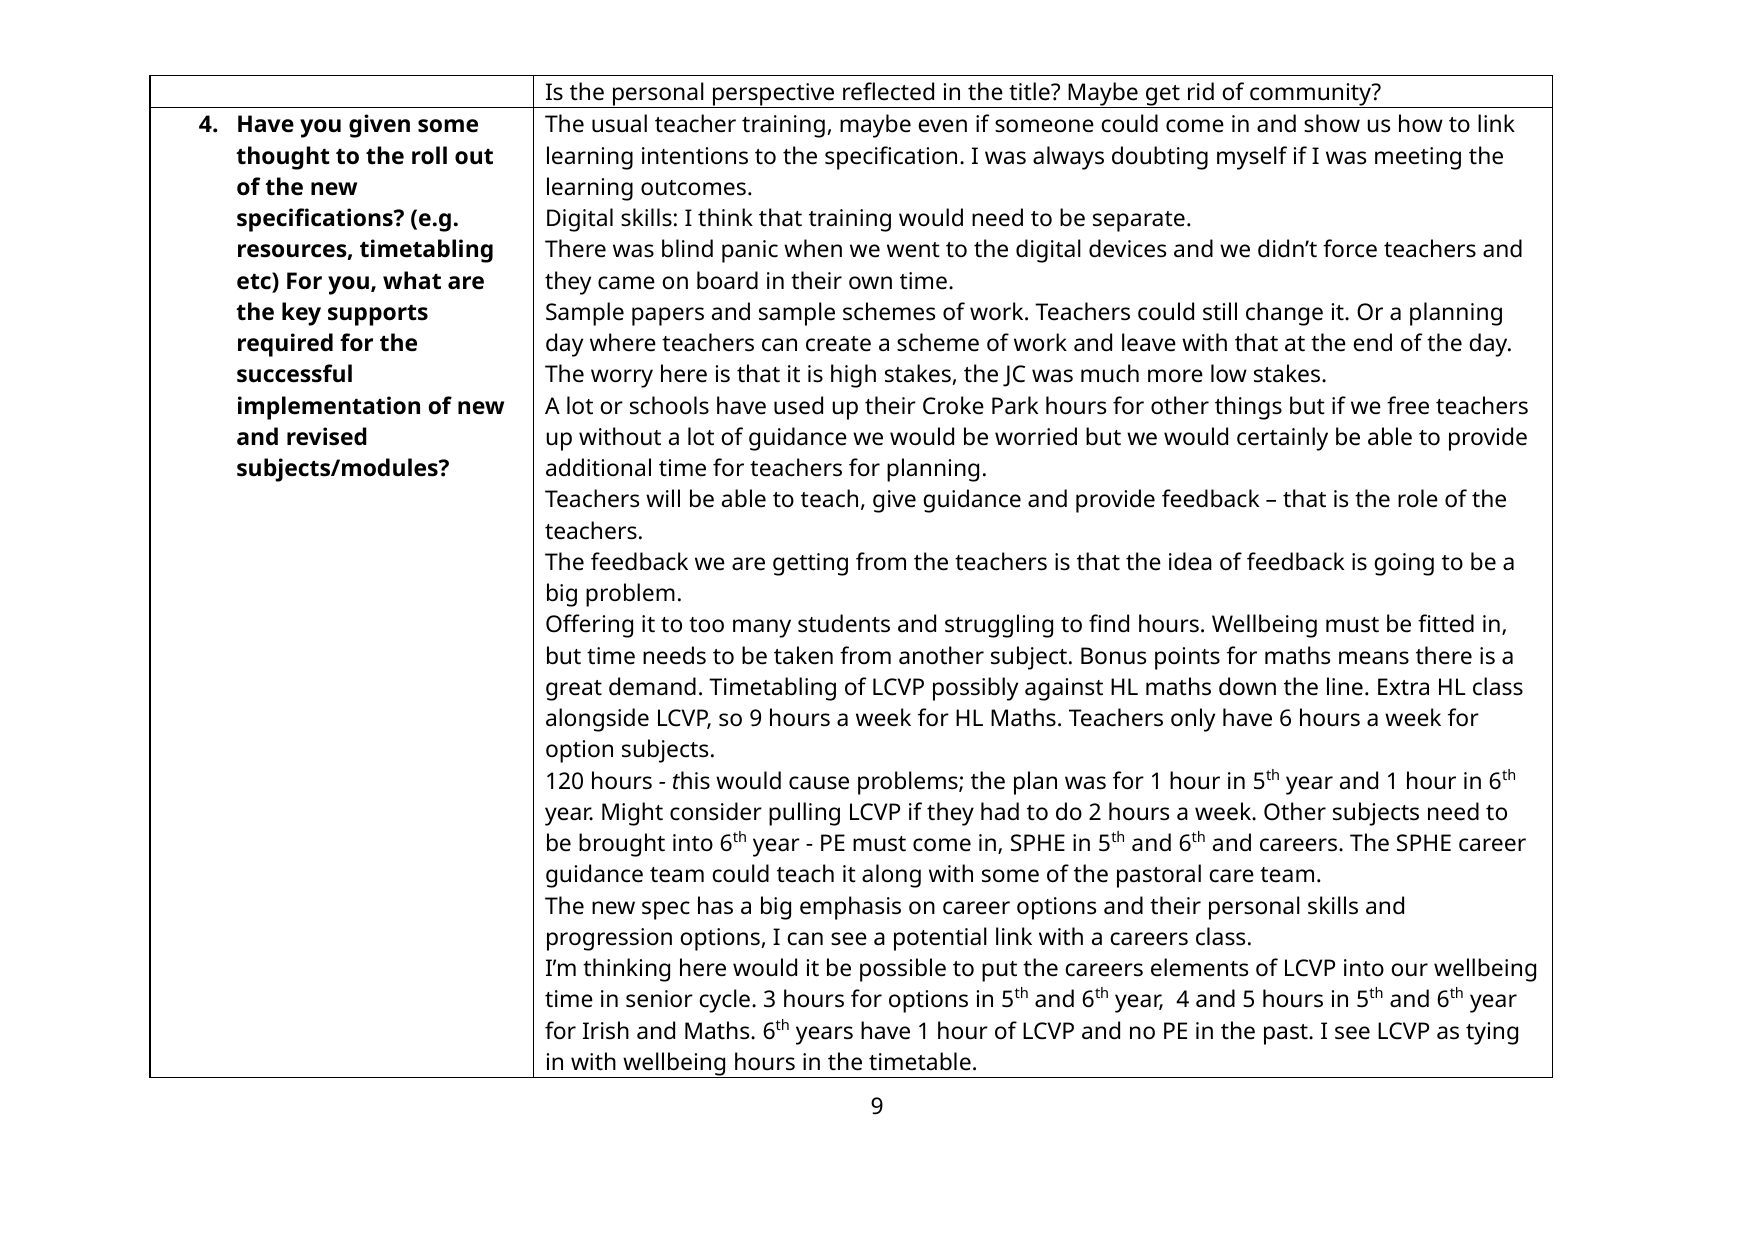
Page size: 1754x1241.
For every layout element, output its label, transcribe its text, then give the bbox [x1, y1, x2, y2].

table_cell [151, 76, 533, 107]
table_cell The usual teacher training, maybe even if someone could come in and show us how to link learning intentions to the specification. I was always doubting myself if I was meeting the learning outcomes. Digital skills: I think that training would need to be separate. There was blind panic when we went to the digital devices and we didn’t force teachers and they came on board in their own time. Sample papers and sample schemes of work. Teachers could still change it. Or a planning day where teachers can create a scheme of work and leave with that at the end of the day. The worry here is that it is high stakes, the JC was much more low stakes. A lot or schools have used up their Croke Park hours for other things but if we free teachers up without a lot of guidance we would be worried but we would certainly be able to provide additional time for teachers for planning. Teachers will be able to teach, give guidance and provide feedback – that is the role of the teachers. The feedback we are getting from the teachers is that the idea of feedback is going to be a big problem. Offering it to too many students and struggling to find hours. Wellbeing must be fitted in, but time needs to be taken from another subject. Bonus points for maths means there is a great demand. Timetabling of LCVP possibly against HL maths down the line. Extra HL class alongside LCVP, so 9 hours a week for HL Maths. Teachers only have 6 hours a week for option subjects. 120 hours - this would cause problems; the plan was for 1 hour in 5th year and 1 hour in 6th year. Might consider pulling LCVP if they had to do 2 hours a week. Other subjects need to be brought into 6th year - PE must come in, SPHE in 5th and 6th and careers. The SPHE career guidance team could teach it along with some of the pastoral care team. The new spec has a big emphasis on career options and their personal skills and progression options, I can see a potential link with a careers class. I’m thinking here would it be possible to put the careers elements of LCVP into our wellbeing time in senior cycle. 3 hours for options in 5th and 6th year, 4 and 5 hours in 5th and 6th year for Irish and Maths. 6th years have 1 hour of LCVP and no PE in the past. I see LCVP as tying in with wellbeing hours in the timetable. [534, 108, 1552, 1077]
table_cell Have you given some thought to the roll out of the new specifications? (e.g. resources, timetabling etc) For you, what are the key supports required for the successful implementation of new and revised subjects/modules? [151, 108, 533, 1077]
table_cell Is the personal perspective reflected in the title? Maybe get rid of community? [534, 76, 1552, 107]
